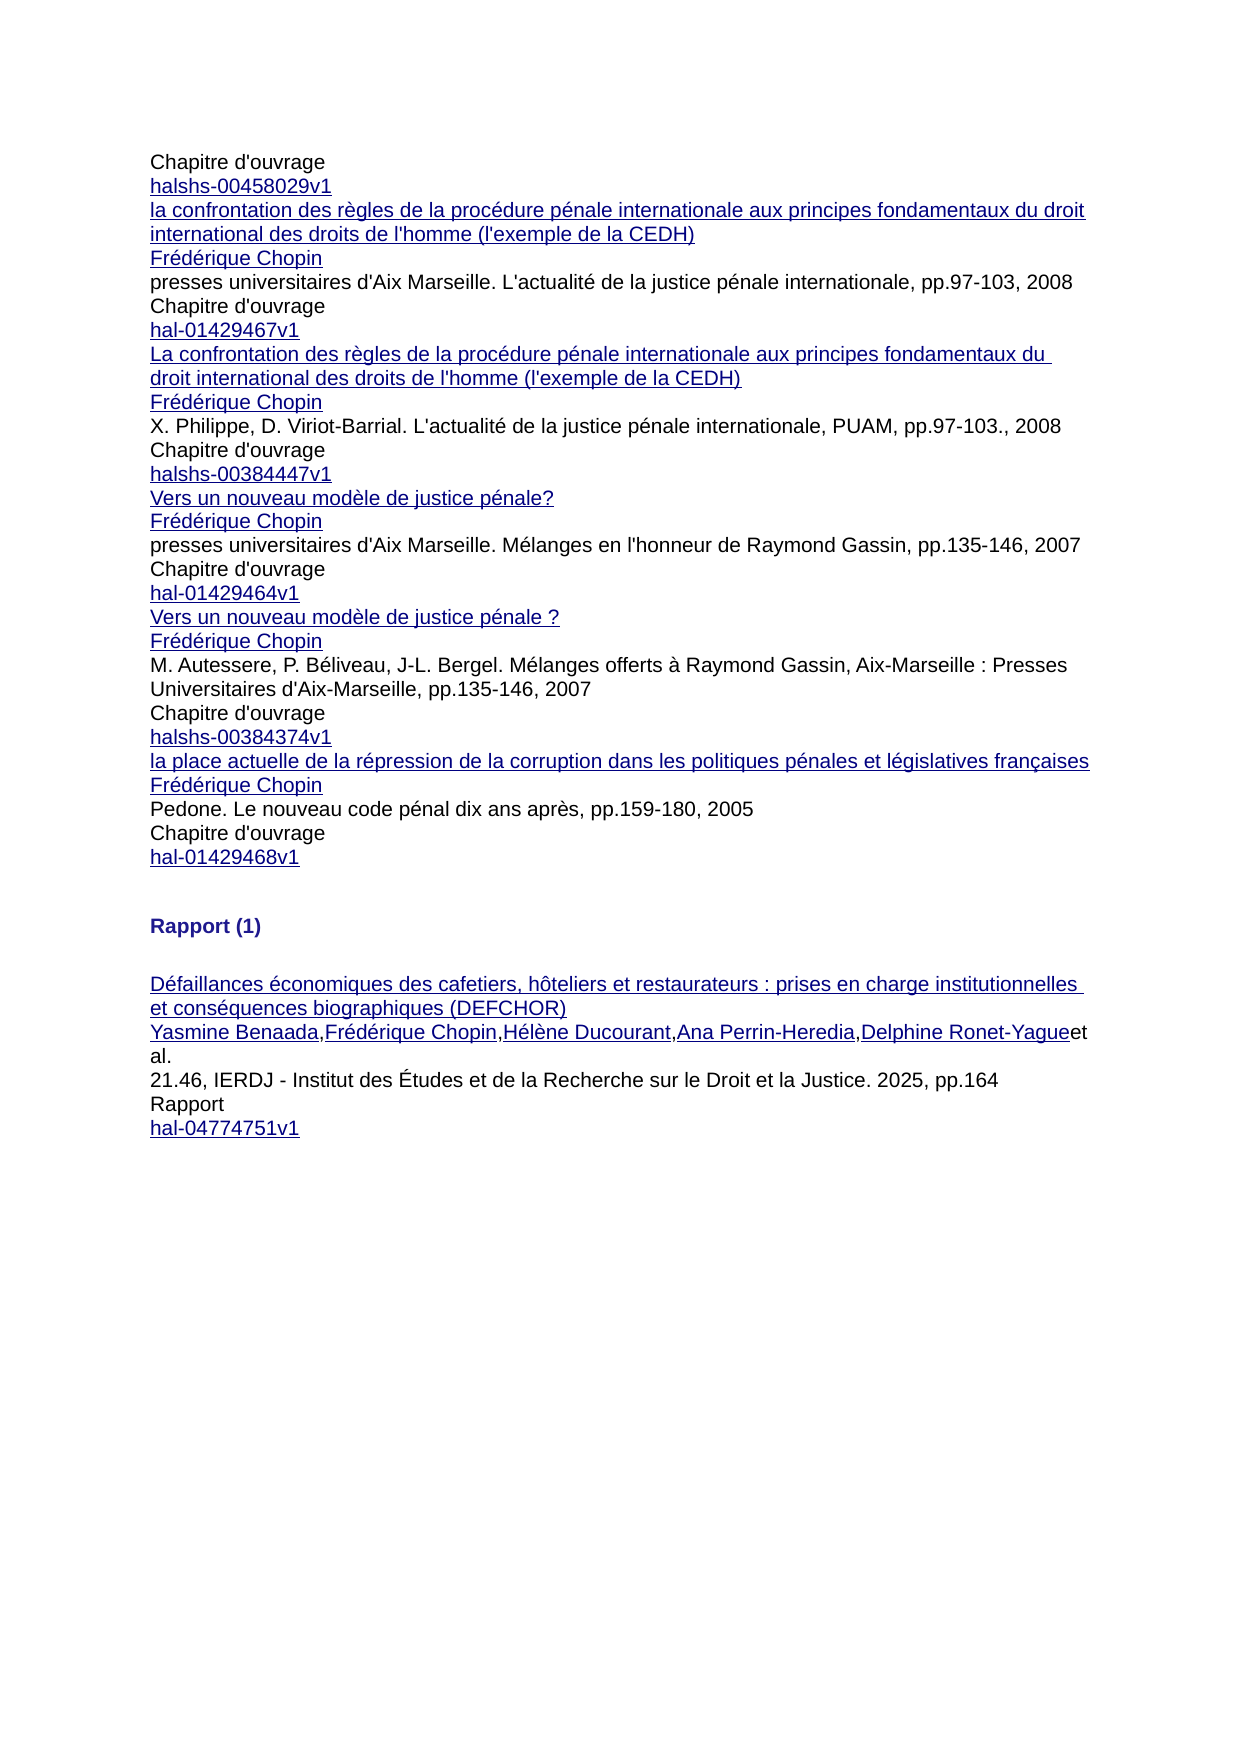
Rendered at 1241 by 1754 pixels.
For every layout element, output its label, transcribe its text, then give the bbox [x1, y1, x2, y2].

table_cell La confrontation des règles de la procédure pénale internationale aux principes fondamentaux du droit international des droits de l'homme (l'exemple de la CEDH) Frédérique Chopin X. Philippe, D. Viriot-Barrial. L'actualité de la justice pénale internationale, PUAM, pp.97-103., 2008 Chapitre d'ouvrage halshs-00384447v1 [150, 342, 1090, 485]
table_cell Frédérique Chopin Pedone. Le nouveau code pénal dix ans après, pp.159-180, 2005 Chapitre d'ouvrage hal-01429468v1 [150, 771, 1090, 869]
table_cell Chapitre d'ouvrage halshs-00458029v1 [150, 150, 1090, 198]
table_cell Vers un nouveau modèle de justice pénale? Frédérique Chopin presses universitaires d'Aix Marseille. Mélanges en l'honneur de Raymond Gassin, pp.135-146, 2007 Chapitre d'ouvrage hal-01429464v1 [150, 485, 1090, 605]
table_header Défaillances économiques des cafetiers, hôteliers et restaurateurs : prises en charge institutionnelles et conséquences biographiques (DEFCHOR) Yasmine Benaada,Frédérique Chopin,Hélène Ducourant,Ana Perrin-Heredia,Delphine Ronet-Yagueet al. 21.46, IERDJ - Institut des Études et de la Recherche sur le Droit et la Justice. 2025, pp.164 Rapport hal-04774751v1 [150, 972, 1090, 1139]
table_cell Vers un nouveau modèle de justice pénale ? Frédérique Chopin M. Autessere, P. Béliveau, J-L. Bergel. Mélanges offerts à Raymond Gassin, Aix-Marseille : Presses Universitaires d'Aix-Marseille, pp.135-146, 2007 Chapitre d'ouvrage halshs-00384374v1 [150, 605, 1090, 749]
table_cell la confrontation des règles de la procédure pénale internationale aux principes fondamentaux du droit international des droits de l'homme (l'exemple de la CEDH) Frédérique Chopin presses universitaires d'Aix Marseille. L'actualité de la justice pénale internationale, pp.97-103, 2008 Chapitre d'ouvrage hal-01429467v1 [150, 198, 1090, 342]
table_cell la place actuelle de la répression de la corruption dans les politiques pénales et législatives françaises [150, 749, 1090, 770]
subtitle Rapport (1) [150, 913, 1090, 937]
